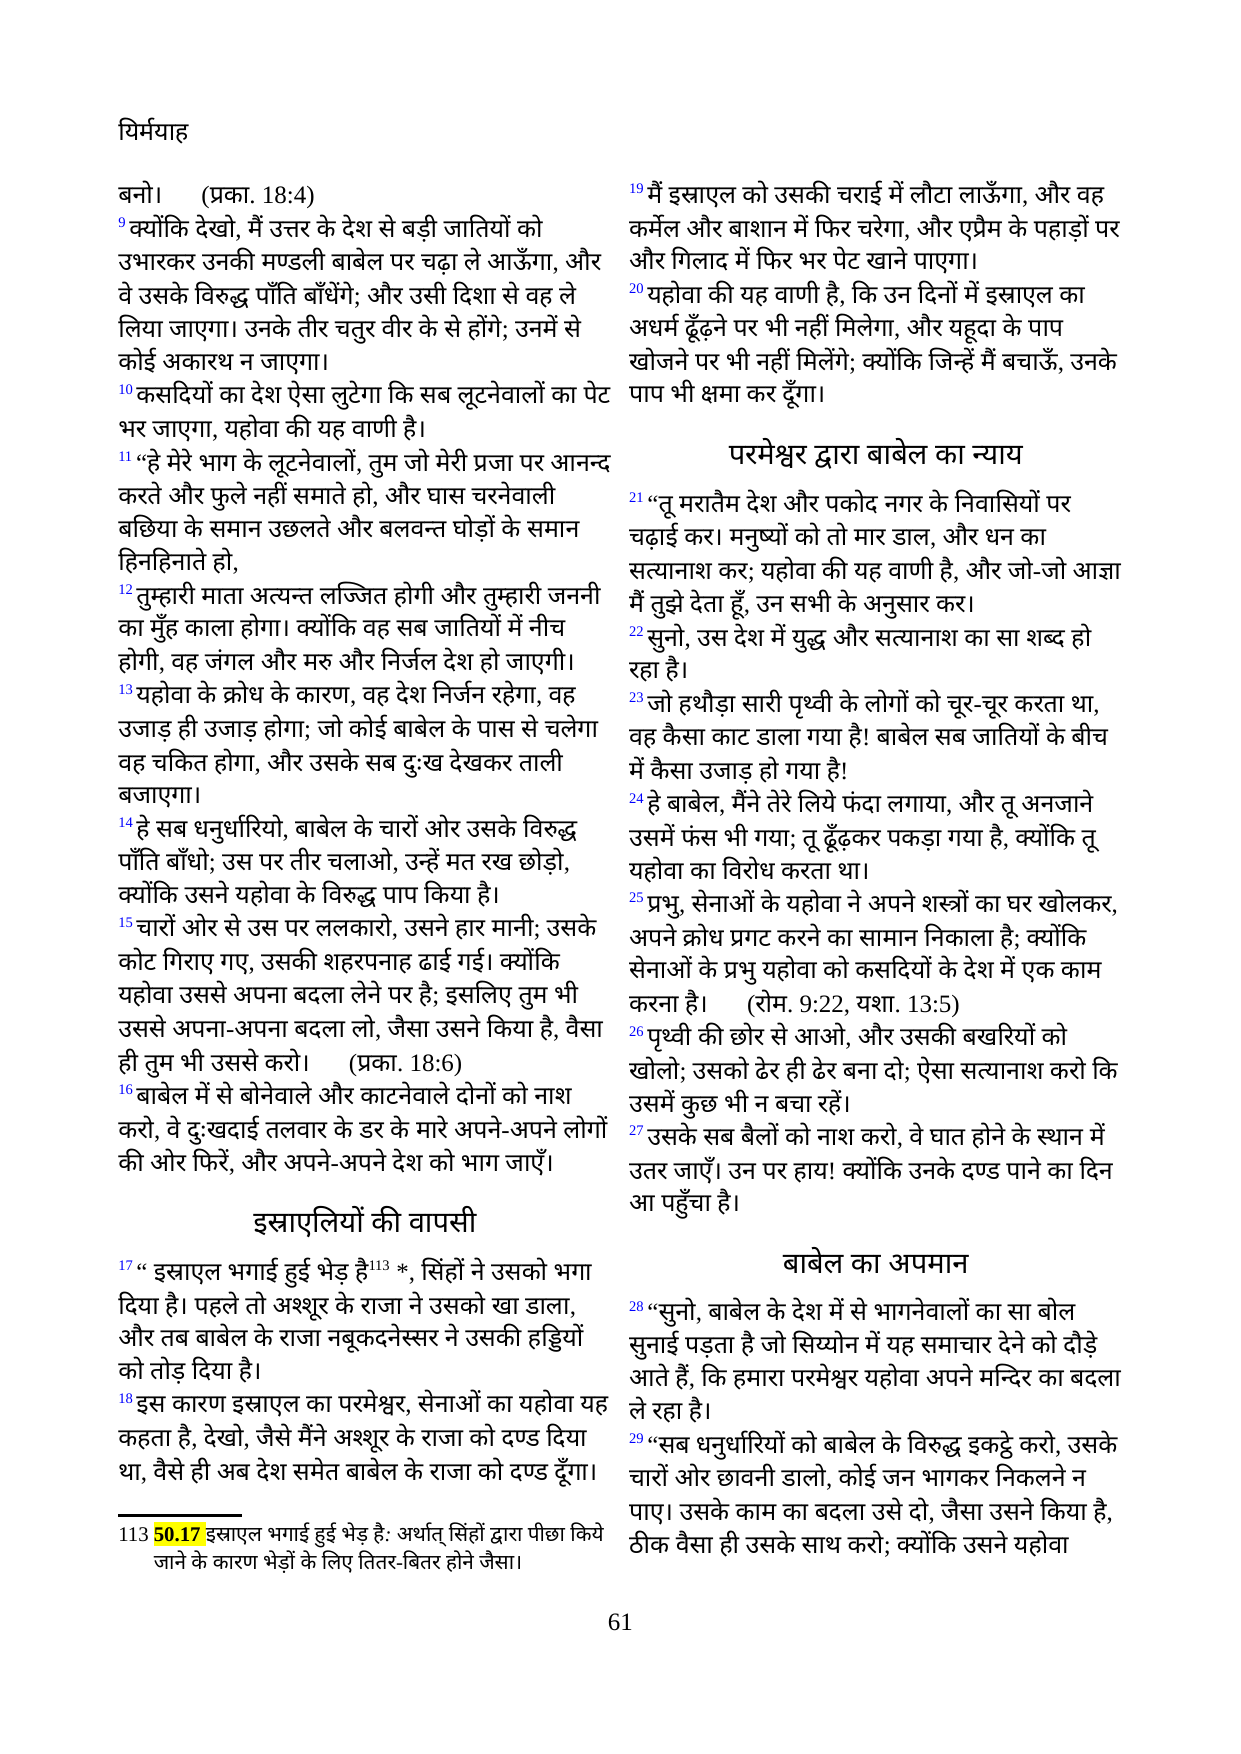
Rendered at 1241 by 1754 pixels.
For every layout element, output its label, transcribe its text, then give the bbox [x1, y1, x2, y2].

text 50.17 इस्राएल भगाई हुई भेड़ है: अर्थात् सिंहों द्वारा पीछा किये जाने के कारण भेड़ों के लिए तितर-बितर होने जैसा। [118, 1522, 611, 1578]
text 16 बाबेल में से बोनेवाले और काटनेवाले दोनों को नाश करो, वे दुःखदाई तलवार के डर के मारे अपने-अपने लोगों की ओर फिरें, और अपने-अपने देश को भाग जाएँ। [118, 1081, 611, 1182]
text 12 तुम्हारी माता अत्यन्त लज्जित होगी और तुम्हारी जननी का मुँह काला होगा। क्योंकि वह सब जातियों में नीच होगी, वह जंगल और मरु और निर्जल देश हो जाएगी। [118, 581, 611, 681]
text 23 जो हथौड़ा सारी पृथ्वी के लोगों को चूर-चूर करता था, वह कैसा काट डाला गया है! बाबेल सब जातियों के बीच में कैसा उजाड़ हो गया है! [629, 689, 1122, 789]
text 26 पृथ्वी की छोर से आओ, और उसकी बखरियों को खोलो; उसको ढेर ही ढेर बना दो; ऐसा सत्यानाश करो कि उसमें कुछ भी न बचा रहें। [629, 1022, 1122, 1122]
text 10 कसदियों का देश ऐसा लुटेगा कि सब लूटनेवालों का पेट भर जाएगा, यहोवा की यह वाणी है। [118, 381, 611, 448]
text 13 यहोवा के क्रोध के कारण, वह देश निर्जन रहेगा, वह उजाड़ ही उजाड़ होगा; जो कोई बाबेल के पास से चलेगा वह चकित होगा, और उसके सब दुःख देखकर ताली बजाएगा। [118, 681, 611, 814]
text 28 “सुनो, बाबेल के देश में से भागनेवालों का सा बोल सुनाई पड़ता है जो सिय्योन में यह समाचार देने को दौड़े आते हैं, कि हमारा परमेश्वर यहोवा अपने मन्दिर का बदला ले रहा है। [629, 1297, 1122, 1430]
text 20 यहोवा की यह वाणी है, कि उन दिनों में इस्राएल का अधर्म ढूँढ़ने पर भी नहीं मिलेगा, और यहूदा के पाप खोजने पर भी नहीं मिलेंगे; क्योंकि जिन्हें मैं बचाऊँ, उनके पाप भी क्षमा कर दूँगा। [629, 280, 1122, 413]
text 24 हे बाबेल, मैंने तेरे लिये फंदा लगाया, और तू अनजाने उसमें फंस भी गया; तू ढूँढ़कर पकड़ा गया है, क्योंकि तू यहोवा का विरोध करता था। [629, 789, 1122, 889]
text 15 चारों ओर से उस पर ललकारो, उसने हार मानी; उसके कोट गिराए गए, उसकी शहरपनाह ढाई गई। क्योंकि यहोवा उससे अपना बदला लेने पर है; इसलिए तुम भी उससे अपना-अपना बदला लो, जैसा उसने किया है, वैसा ही तुम भी उससे करो। (प्रका. 18:6) [118, 913, 611, 1081]
text 18 इस कारण इस्राएल का परमेश्वर, सेनाओं का यहोवा यह कहता है, देखो, जैसे मैंने अश्शूर के राजा को दण्ड दिया था, वैसे ही अब देश समेत बाबेल के राजा को दण्ड दूँगा। [118, 1389, 611, 1490]
text 29 “सब धनुर्धारियों को बाबेल के विरुद्ध इकट्ठे करो, उसके चारों ओर छावनी डालो, कोई जन भागकर निकलने न पाए। उसके काम का बदला उसे दो, जैसा उसने किया है, ठीक वैसा ही उसके साथ करो; क्योंकि उसने यहोवा [629, 1430, 1122, 1564]
text 21 “तू मरातैम देश और पकोद नगर के निवासियों पर चढ़ाई कर। मनुष्यों को तो मार डाल, और धन का सत्यानाश कर; यहोवा की यह वाणी है, और जो-जो आज्ञा मैं तुझे देता हूँ, उन सभी के अनुसार कर। [629, 489, 1122, 623]
text 11 “हे मेरे भाग के लूटनेवालों, तुम जो मेरी प्रजा पर आनन्द करते और फुले नहीं समाते हो, और घास चरनेवाली बछिया के समान उछलते और बलवन्त घोड़ों के समान हिनहिनाते हो, [118, 448, 611, 581]
text बनो। (प्रका. 18:4) [118, 180, 611, 214]
text 27 उसके सब बैलों को नाश करो, वे घात होने के स्थान में उतर जाएँ। उन पर हाय! क्योंकि उनके दण्ड पाने का दिन आ पहुँचा है। [629, 1122, 1122, 1222]
text 17 “ इस्राएल भगाई हुई भेड़ है *, सिंहों ने उसको भगा दिया है। पहले तो अश्शूर के राजा ने उसको खा डाला, और तब बाबेल के राजा नबूकदनेस्सर ने उसकी हड्डियों को तोड़ दिया है। [118, 1257, 611, 1389]
text 22 सुनो, उस देश में युद्ध और सत्यानाश का सा शब्द हो रहा है। [629, 623, 1122, 689]
text 19 मैं इस्राएल को उसकी चराई में लौटा लाऊँगा, और वह कर्मेल और बाशान में फिर चरेगा, और एप्रैम के पहाड़ों पर और गिलाद में फिर भर पेट खाने पाएगा। [629, 180, 1122, 280]
text 9 क्योंकि देखो, मैं उत्तर के देश से बड़ी जातियों को उभारकर उनकी मण्डली बाबेल पर चढ़ा ले आऊँगा, और वे उसके विरुद्ध पाँति बाँधेंगे; और उसी दिशा से वह ले लिया जाएगा। उनके तीर चतुर वीर के से होंगे; उनमें से कोई अकारथ न जाएगा। [118, 214, 611, 381]
text 14 हे सब धनुर्धारियो, बाबेल के चारों ओर उसके विरुद्ध पाँति बाँधो; उस पर तीर चलाओ, उन्हें मत रख छोड़ो, क्योंकि उसने यहोवा के विरुद्ध पाप किया है। [118, 814, 611, 913]
text 25 प्रभु, सेनाओं के यहोवा ने अपने शस्त्रों का घर खोलकर, अपने क्रोध प्रगट करने का सामान निकाला है; क्योंकि सेनाओं के प्रभु यहोवा को कसदियों के देश में एक काम करना है। (रोम. 9:22, यशा. 13:5) [629, 889, 1122, 1022]
subtitle इस्राएलियों की वापसी [118, 1207, 611, 1245]
subtitle परमेश्वर द्वारा बाबेल का न्याय [629, 438, 1122, 476]
subtitle बाबेल का अपमान [629, 1247, 1122, 1285]
